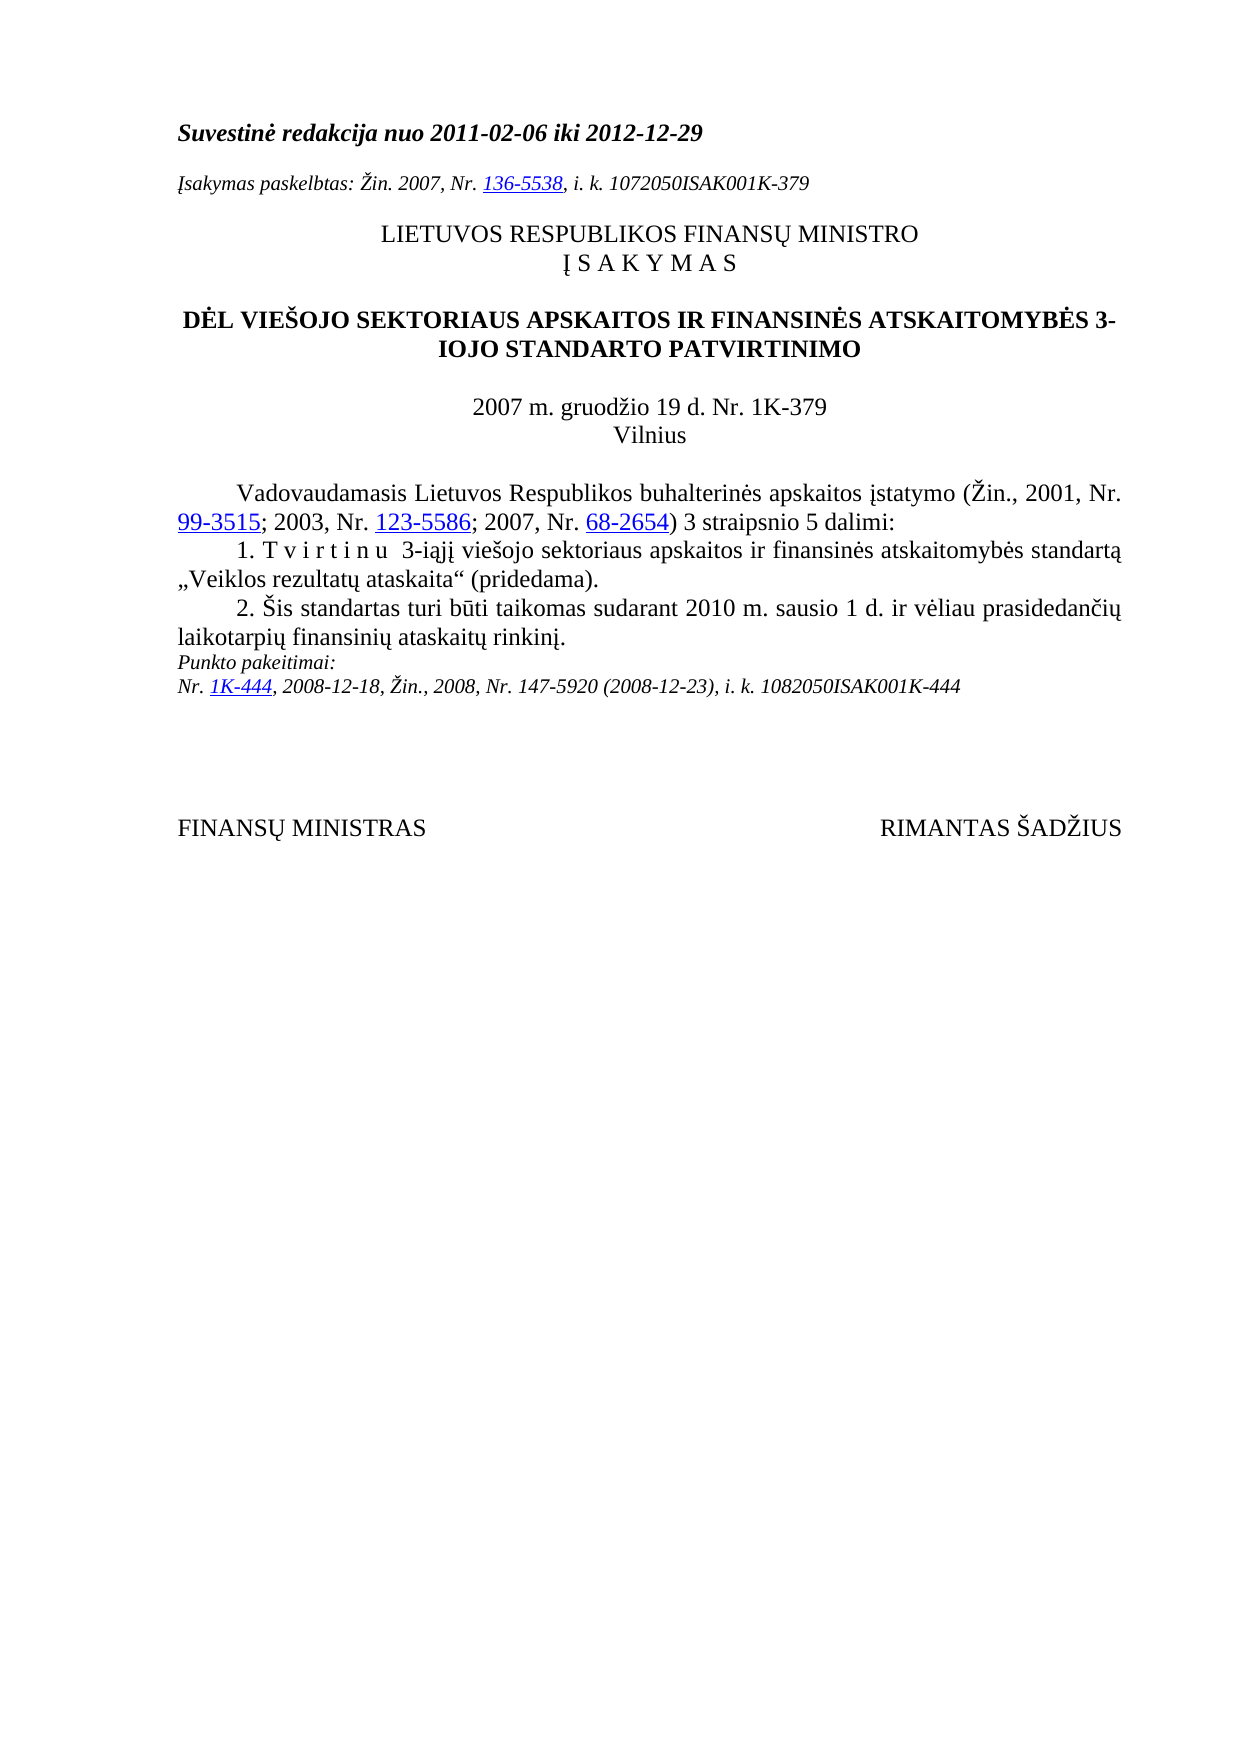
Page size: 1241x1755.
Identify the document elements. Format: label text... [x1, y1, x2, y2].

text 1. Tvirtinu 3-iąjį viešojo sektoriaus apskaitos ir finansinės atskaitomybės standartą „Veiklos rezultatų ataskaita“ (pridedama). [177, 535, 1122, 593]
text 2007 m. gruodžio 19 d. Nr. 1K-379 [177, 392, 1122, 420]
text Punkto pakeitimai: [177, 650, 1122, 674]
text Vadovaudamasis Lietuvos Respublikos buhalterinės apskaitos įstatymo (Žin., 2001, Nr. 99-3515; 2003, Nr. 123-5586; 2007, Nr. 68-2654) 3 straipsnio 5 dalimi: [177, 478, 1122, 535]
text DĖL VIEŠOJO SEKTORIAUS APSKAITOS IR FINANSINĖS ATSKAITOMYBĖS 3-IOJO STANDARTO PATVIRTINIMO [177, 305, 1122, 363]
text ĮSAKYMAS [177, 248, 1122, 277]
text Suvestinė redakcija nuo 2011-02-06 iki 2012-12-29 [177, 118, 1122, 147]
text Vilnius [177, 420, 1122, 449]
text LIETUVOS RESPUBLIKOS FINANSŲ MINISTRO [177, 219, 1122, 248]
text 2. Šis standartas turi būti taikomas sudarant 2010 m. sausio 1 d. ir vėliau prasidedančių laikotarpių finansinių ataskaitų rinkinį. [177, 593, 1122, 650]
text Nr. 1K-444, 2008-12-18, Žin., 2008, Nr. 147-5920 (2008-12-23), i. k. 1082050ISAK001K-444 [177, 674, 1122, 698]
text Įsakymas paskelbtas: Žin. 2007, Nr. 136-5538, i. k. 1072050ISAK001K-379 [177, 171, 1122, 195]
text FINANSŲ MINISTRAS RIMANTAS ŠADŽIUS [177, 813, 1122, 842]
